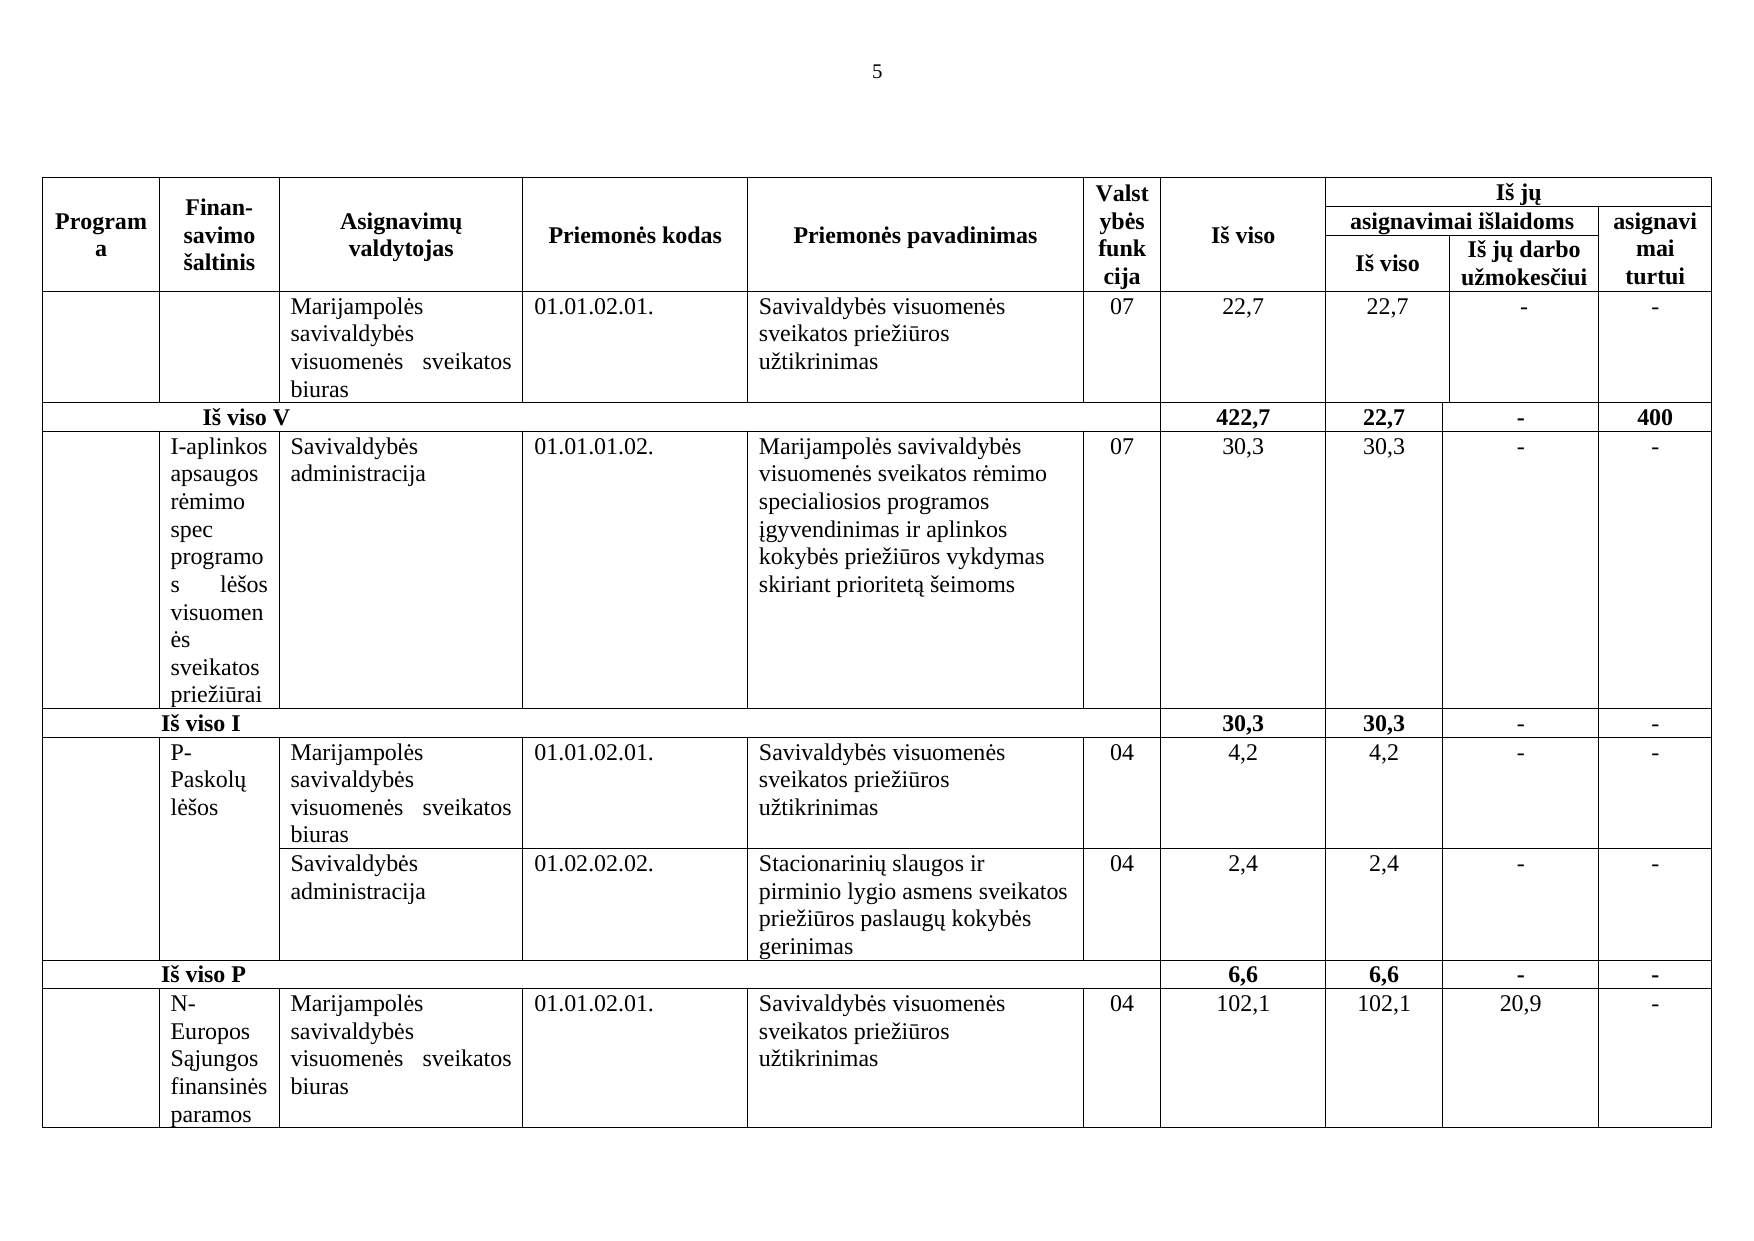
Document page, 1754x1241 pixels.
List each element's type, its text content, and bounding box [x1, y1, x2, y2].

table_cell 102,1 [1161, 989, 1325, 1127]
table_cell Iš viso I [43, 709, 1160, 737]
table_cell Savivaldybės administracija [280, 432, 522, 708]
table_cell Iš viso [1326, 236, 1449, 291]
table_cell [43, 292, 159, 402]
table_cell [160, 292, 279, 402]
table_cell 22,7 [1326, 292, 1449, 402]
table_cell 01.02.02.02. [523, 849, 747, 959]
table_cell 01.01.01.02. [523, 432, 747, 708]
table_header Finan-savimo šaltinis [160, 178, 279, 291]
table_cell 04 [1084, 849, 1160, 959]
table_cell 422,7 [1161, 403, 1325, 431]
table_header Priemonės pavadinimas [748, 178, 1083, 291]
table_cell - [1599, 989, 1711, 1127]
table_cell - [1443, 961, 1598, 988]
table_cell Savivaldybės visuomenės sveikatos priežiūros užtikrinimas [748, 989, 1083, 1127]
table_cell 22,7 [1326, 403, 1442, 431]
table_cell 01.01.02.01. [523, 989, 747, 1127]
table_cell Marijampolės savivaldybės visuomenės sveikatos biuras [280, 738, 522, 848]
table_cell 30,3 [1161, 709, 1325, 737]
table_cell 30,3 [1326, 432, 1442, 708]
table_cell 01.01.02.01. [523, 292, 747, 402]
table_cell - [1443, 849, 1598, 959]
table_cell Stacionarinių slaugos ir pirminio lygio asmens sveikatos priežiūros paslaugų kokybės gerinimas [748, 849, 1083, 959]
table_cell asignavimai išlaidoms [1326, 207, 1598, 234]
table_cell Iš viso V [43, 403, 1160, 431]
table_cell 30,3 [1161, 432, 1325, 708]
table_header Programa [43, 178, 159, 291]
table_cell 4,2 [1326, 738, 1442, 848]
table_cell 07 [1084, 292, 1160, 402]
table_cell Marijampolės savivaldybės visuomenės sveikatos biuras [280, 989, 522, 1127]
table_cell - [1599, 292, 1711, 402]
table_cell 2,4 [1161, 849, 1325, 959]
table_cell Iš viso P [43, 961, 1160, 988]
table_cell - [1599, 432, 1711, 708]
table_cell 400 [1599, 403, 1711, 431]
table_cell 6,6 [1326, 961, 1442, 988]
table_cell 2,4 [1326, 849, 1442, 959]
table_cell 22,7 [1161, 292, 1325, 402]
table_cell N- Europos Sąjungos finansinės paramos [160, 989, 279, 1127]
table_cell Marijampolės savivaldybės visuomenės sveikatos rėmimo specialiosios programos įgyvendinimas ir aplinkos kokybės priežiūros vykdymas skiriant prioritetą šeimoms [748, 432, 1083, 708]
table_header Asignavimų valdytojas [280, 178, 522, 291]
table_cell Savivaldybės administracija [280, 849, 522, 959]
table_cell - [1443, 709, 1598, 737]
table_cell [43, 989, 159, 1127]
table_cell [43, 738, 159, 959]
table_cell 30,3 [1326, 709, 1442, 737]
table_cell asignavimai turtui įsigyti [1599, 207, 1711, 291]
table_cell 6,6 [1161, 961, 1325, 988]
table_cell - [1599, 709, 1711, 737]
table_cell 4,2 [1161, 738, 1325, 848]
table_cell - [1443, 432, 1598, 708]
table_cell Iš jų darbo užmokesčiui [1450, 236, 1598, 291]
table_cell 01.01.02.01. [523, 738, 747, 848]
table_cell - [1443, 403, 1598, 431]
table_cell P- Paskolų lėšos [160, 738, 279, 959]
table_cell 102,1 [1326, 989, 1442, 1127]
table_header Priemonės kodas [523, 178, 747, 291]
table_header Iš viso [1161, 178, 1325, 291]
table_cell Savivaldybės visuomenės sveikatos priežiūros užtikrinimas [748, 292, 1083, 402]
table_cell 04 [1084, 738, 1160, 848]
table_cell 04 [1084, 989, 1160, 1127]
table_cell 20,9 [1443, 989, 1598, 1127]
table_cell - [1599, 738, 1711, 848]
table_cell Savivaldybės visuomenės sveikatos priežiūros užtikrinimas [748, 738, 1083, 848]
table_cell - [1450, 292, 1598, 402]
table_cell 07 [1084, 432, 1160, 708]
table_cell - [1443, 738, 1598, 848]
table_cell I-aplinkos apsaugos rėmimo spec programos lėšos visuomenės sveikatos priežiūrai [160, 432, 279, 708]
table_header Valstybės funkcija [1084, 178, 1160, 291]
table_cell - [1599, 961, 1711, 988]
table_cell [43, 432, 159, 708]
table_cell Marijampolės savivaldybės visuomenės sveikatos biuras [280, 292, 522, 402]
table_cell - [1599, 849, 1711, 959]
table_header Iš jų [1326, 178, 1711, 206]
